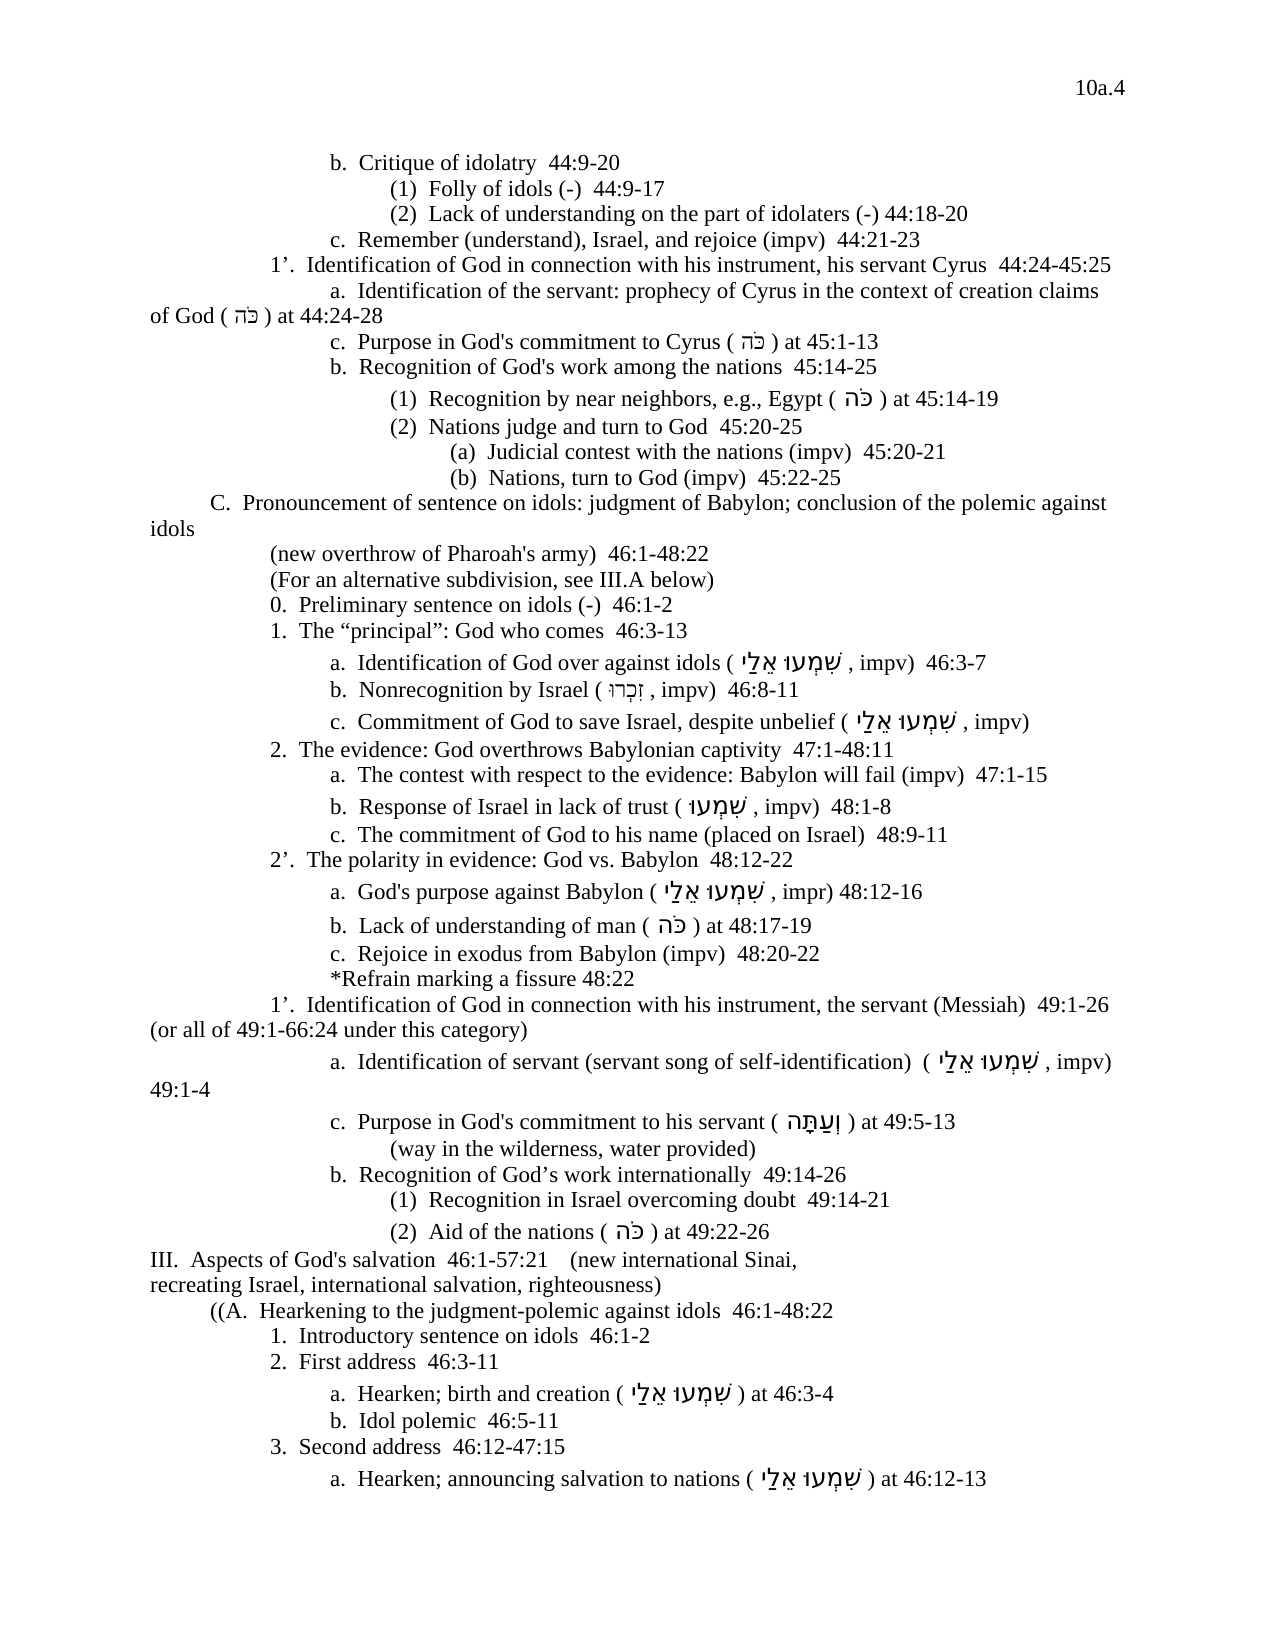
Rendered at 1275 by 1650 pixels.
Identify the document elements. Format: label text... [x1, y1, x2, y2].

text (way in the wilderness, water provided) [150, 1136, 1125, 1162]
text c. Rejoice in exodus from Babylon (impv) 48:20-22 [150, 941, 1125, 966]
text 1. Introductory sentence on idols 46:1-2 [150, 1323, 1125, 1349]
text a. The contest with respect to the evidence: Babylon will fail (impv) 47:1-15 [150, 762, 1125, 788]
text c. Remember (understand), Israel, and rejoice (impv) 44:21-23 [150, 227, 1125, 252]
text b. Nonrecognition by Israel ( זִכְרוּ , impv) 46:8-11 [150, 677, 1125, 703]
text b. Recognition of God's work among the nations 45:14-25 [150, 354, 1125, 380]
text c. The commitment of God to his name (placed on Israel) 48:9-11 [150, 822, 1125, 847]
text a. Hearken; birth and creation ( שִׁמְעוּ אֵלַי ) at 46:3-4 [150, 1374, 1125, 1408]
text b. Recognition of God’s work internationally 49:14-26 [150, 1162, 1125, 1187]
text 2’. The polarity in evidence: God vs. Babylon 48:12-22 [150, 847, 1125, 873]
text (1) Folly of idols (-) 44:9-17 [150, 176, 1125, 201]
text b. Lack of understanding of man ( כֹּה ) at 48:17-19 [150, 907, 1125, 941]
text 2. The evidence: God overthrows Babylonian captivity 47:1-48:11 [150, 737, 1125, 762]
text b. Response of Israel in lack of trust ( שִׁמְעוּ , impv) 48:1-8 [150, 788, 1125, 822]
text 1. The “principal”: God who comes 46:3-13 [150, 618, 1125, 643]
text recreating Israel, international salvation, righteousness) [150, 1272, 1125, 1298]
text (For an alternative subdivision, see III.A below) [150, 567, 1125, 592]
text (b) Nations, turn to God (impv) 45:22-25 [150, 465, 1125, 490]
text 0. Preliminary sentence on idols (-) 46:1-2 [150, 592, 1125, 618]
text 1’. Identification of God in connection with his instrument, his servant Cyrus 44:24-45:25 [150, 252, 1125, 278]
text b. Idol polemic 46:5-11 [150, 1408, 1125, 1434]
text (2) Aid of the nations ( כֹּה ) at 49:22-26 [150, 1213, 1125, 1247]
text (a) Judicial contest with the nations (impv) 45:20-21 [150, 439, 1125, 465]
text a. Identification of God over against idols ( שִׁמְעוּ אֵלַי , impv) 46:3-7 [150, 643, 1125, 677]
text C. Pronouncement of sentence on idols: judgment of Babylon; conclusion of the polemic against idols [150, 490, 1125, 541]
text (1) Recognition in Israel overcoming doubt 49:14-21 [150, 1187, 1125, 1213]
text a. God's purpose against Babylon ( שִׁמְעוּ אֵלַי , impr) 48:12-16 [150, 873, 1125, 907]
text III. Aspects of God's salvation 46:1-57:21 (new international Sinai, [150, 1247, 1125, 1272]
text 2. First address 46:3-11 [150, 1349, 1125, 1374]
text a. Hearken; announcing salvation to nations ( שִׁמְעוּ אֵלַי ) at 46:12-13 [150, 1459, 1125, 1493]
text c. Commitment of God to save Israel, despite unbelief ( שִׁמְעוּ אֵלַי , impv) [150, 703, 1125, 737]
text c. Purpose in God's commitment to his servant ( וְעַתָּה ) at 49:5-13 [150, 1102, 1125, 1136]
text 1’. Identification of God in connection with his instrument, the servant (Messiah) 49:1-26 (or all of 49:1-66:24 under this category) [150, 992, 1125, 1043]
text (2) Nations judge and turn to God 45:20-25 [150, 414, 1125, 439]
text c. Purpose in God's commitment to Cyrus ( כֹּה ) at 45:1-13 [150, 329, 1125, 354]
text 3. Second address 46:12-47:15 [150, 1434, 1125, 1459]
text (1) Recognition by near neighbors, e.g., Egypt ( כֹּה ) at 45:14-19 [150, 380, 1125, 414]
text a. Identification of the servant: prophecy of Cyrus in the context of creation claims of God ( כֹּה ) at 44:24-28 [150, 278, 1125, 329]
text ((A. Hearkening to the judgment-polemic against idols 46:1-48:22 [150, 1298, 1125, 1323]
text (2) Lack of understanding on the part of idolaters (-) 44:18-20 [150, 201, 1125, 227]
text (new overthrow of Pharoah's army) 46:1-48:22 [150, 541, 1125, 567]
text a. Identification of servant (servant song of self-identification) ( שִׁמְעוּ אֵלַי , impv) 49:1-4 [150, 1043, 1125, 1102]
text *Refrain marking a fissure 48:22 [150, 966, 1125, 992]
text b. Critique of idolatry 44:9-20 [150, 150, 1125, 176]
